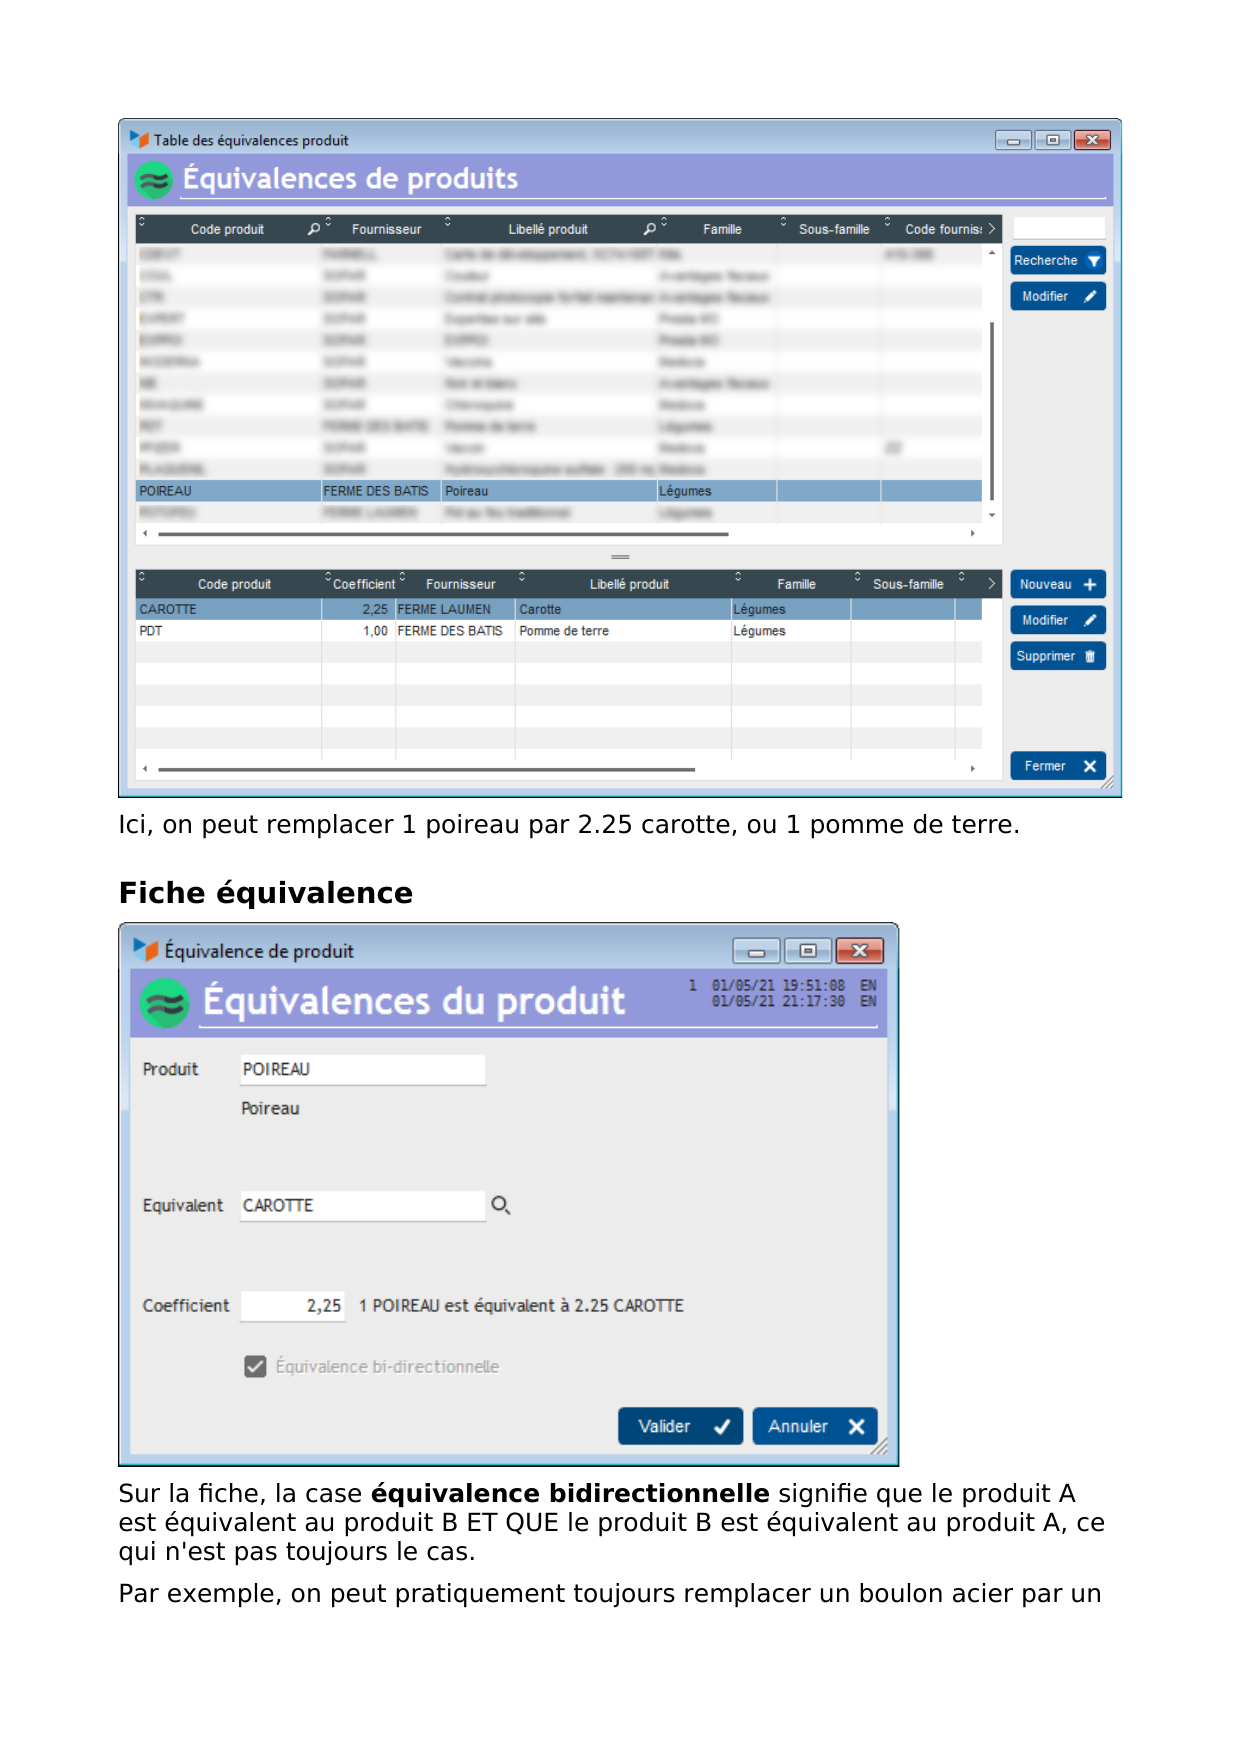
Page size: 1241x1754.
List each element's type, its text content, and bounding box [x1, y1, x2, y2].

text Par exemple, on peut pratiquement toujours remplacer un boulon acier par un [118, 1579, 1122, 1608]
text Ici, on peut remplacer 1 poireau par 2.25 carotte, ou 1 pomme de terre. [118, 810, 1122, 839]
picture [118, 118, 1123, 798]
subtitle Fiche équivalence [118, 876, 1122, 910]
text Sur la fiche, la case équivalence bidirectionnelle signifie que le produit A est équivalent au produit B ET QUE le produit B est équivalent au produit A, ce qui n'est pas toujours le cas. [118, 1479, 1122, 1567]
picture [118, 922, 900, 1467]
